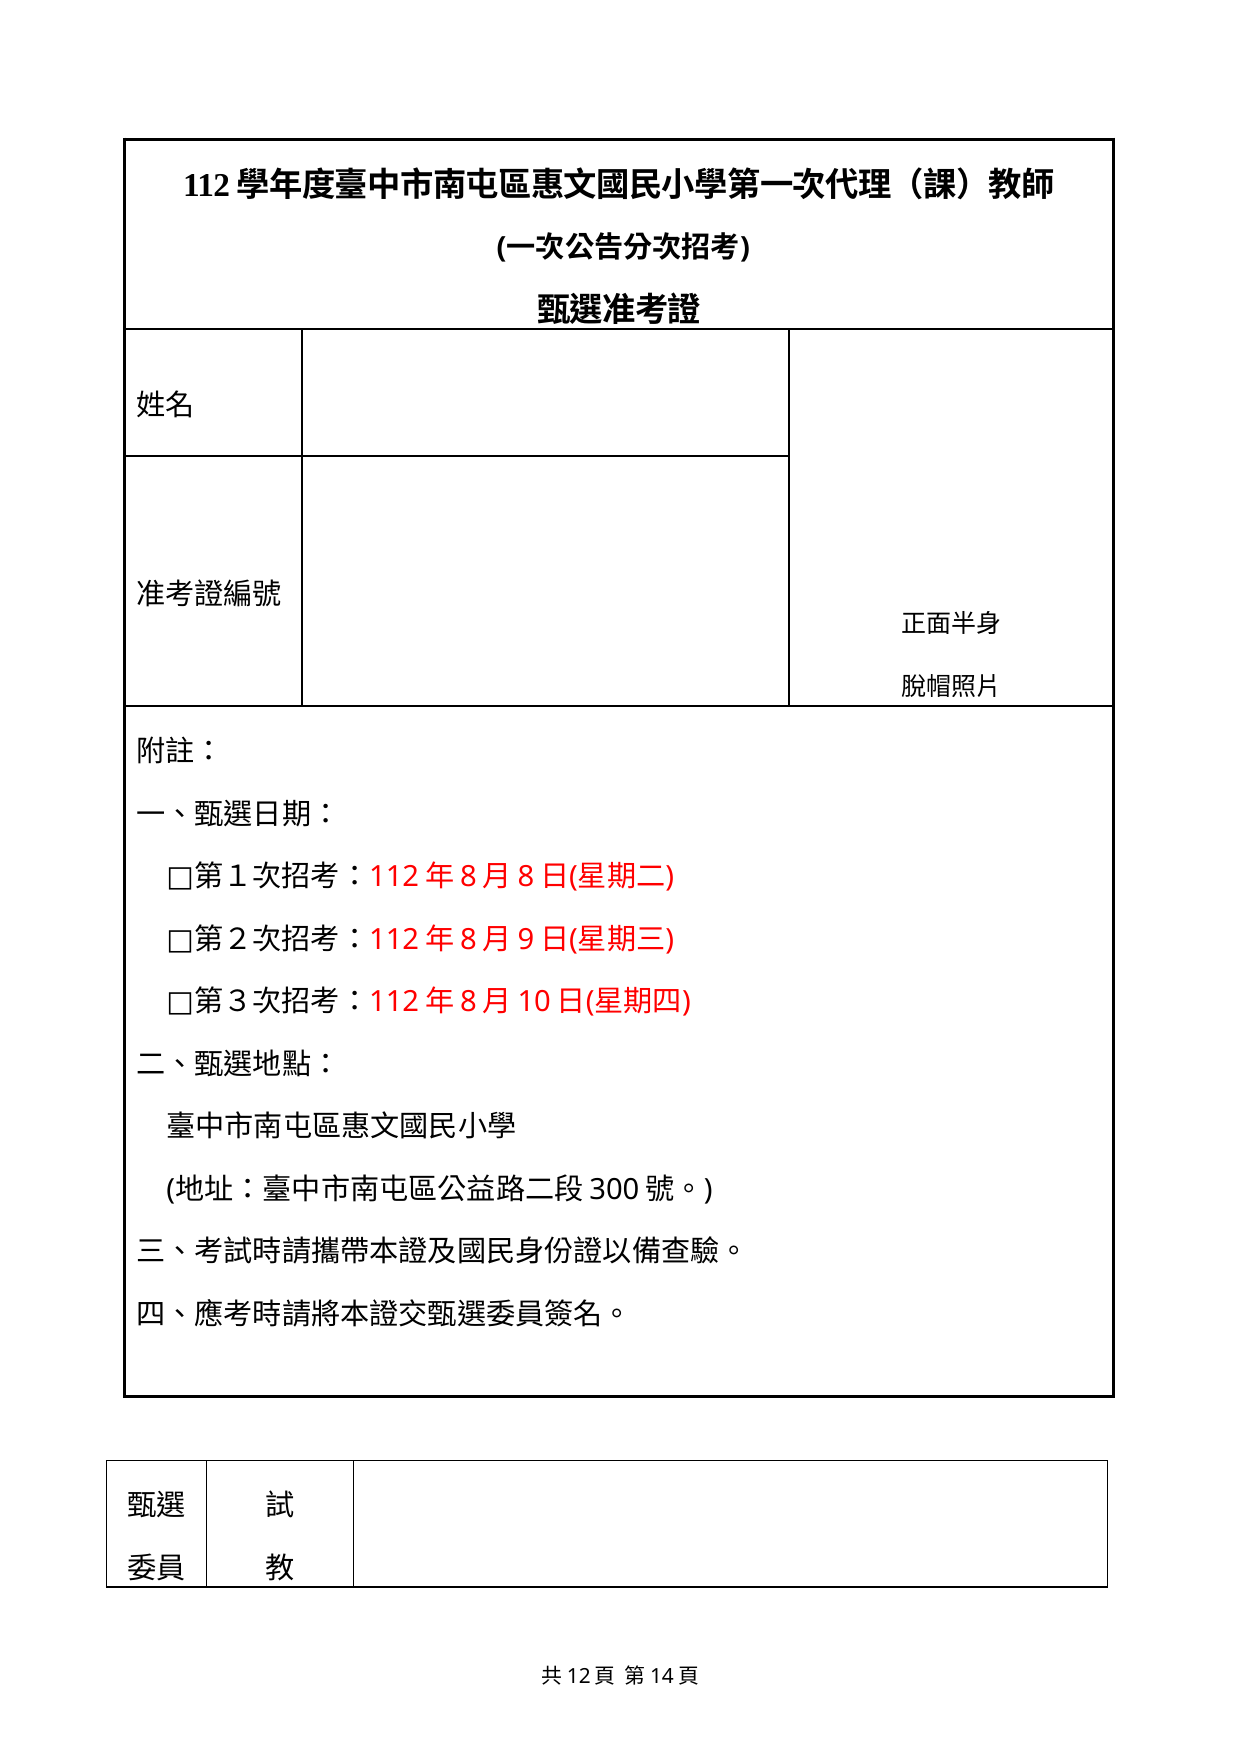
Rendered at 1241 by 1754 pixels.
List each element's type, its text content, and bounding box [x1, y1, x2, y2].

table_header 甄選 委員 [107, 1461, 206, 1586]
table_cell 姓名 [126, 330, 301, 455]
table_header 112學年度臺中市南屯區惠文國民小學第一次代理（課）教師 (一次公告分次招考) 甄選准考證 [126, 141, 1112, 328]
table_cell [303, 457, 788, 705]
table_cell [303, 330, 788, 455]
table_cell 附註： 一、甄選日期： □第１次招考：112年8月8日(星期二) □第２次招考：112年8月9日(星期三) □第３次招考：112年8月10日(星期四) 二、甄選地點： 臺中市南屯區惠文國民小學 (地址：臺中市南屯區公益路二段300號。) 三、考試時請攜帶本證及國民身份證以備查驗。 四、應考時請將本證交甄選委員簽名。 [126, 707, 1112, 1395]
table_header 試 教 [207, 1461, 353, 1586]
table_header [354, 1461, 1107, 1586]
table_cell 准考證編號 [126, 457, 301, 705]
table_cell 正面半身 脫帽照片 [790, 330, 1112, 705]
